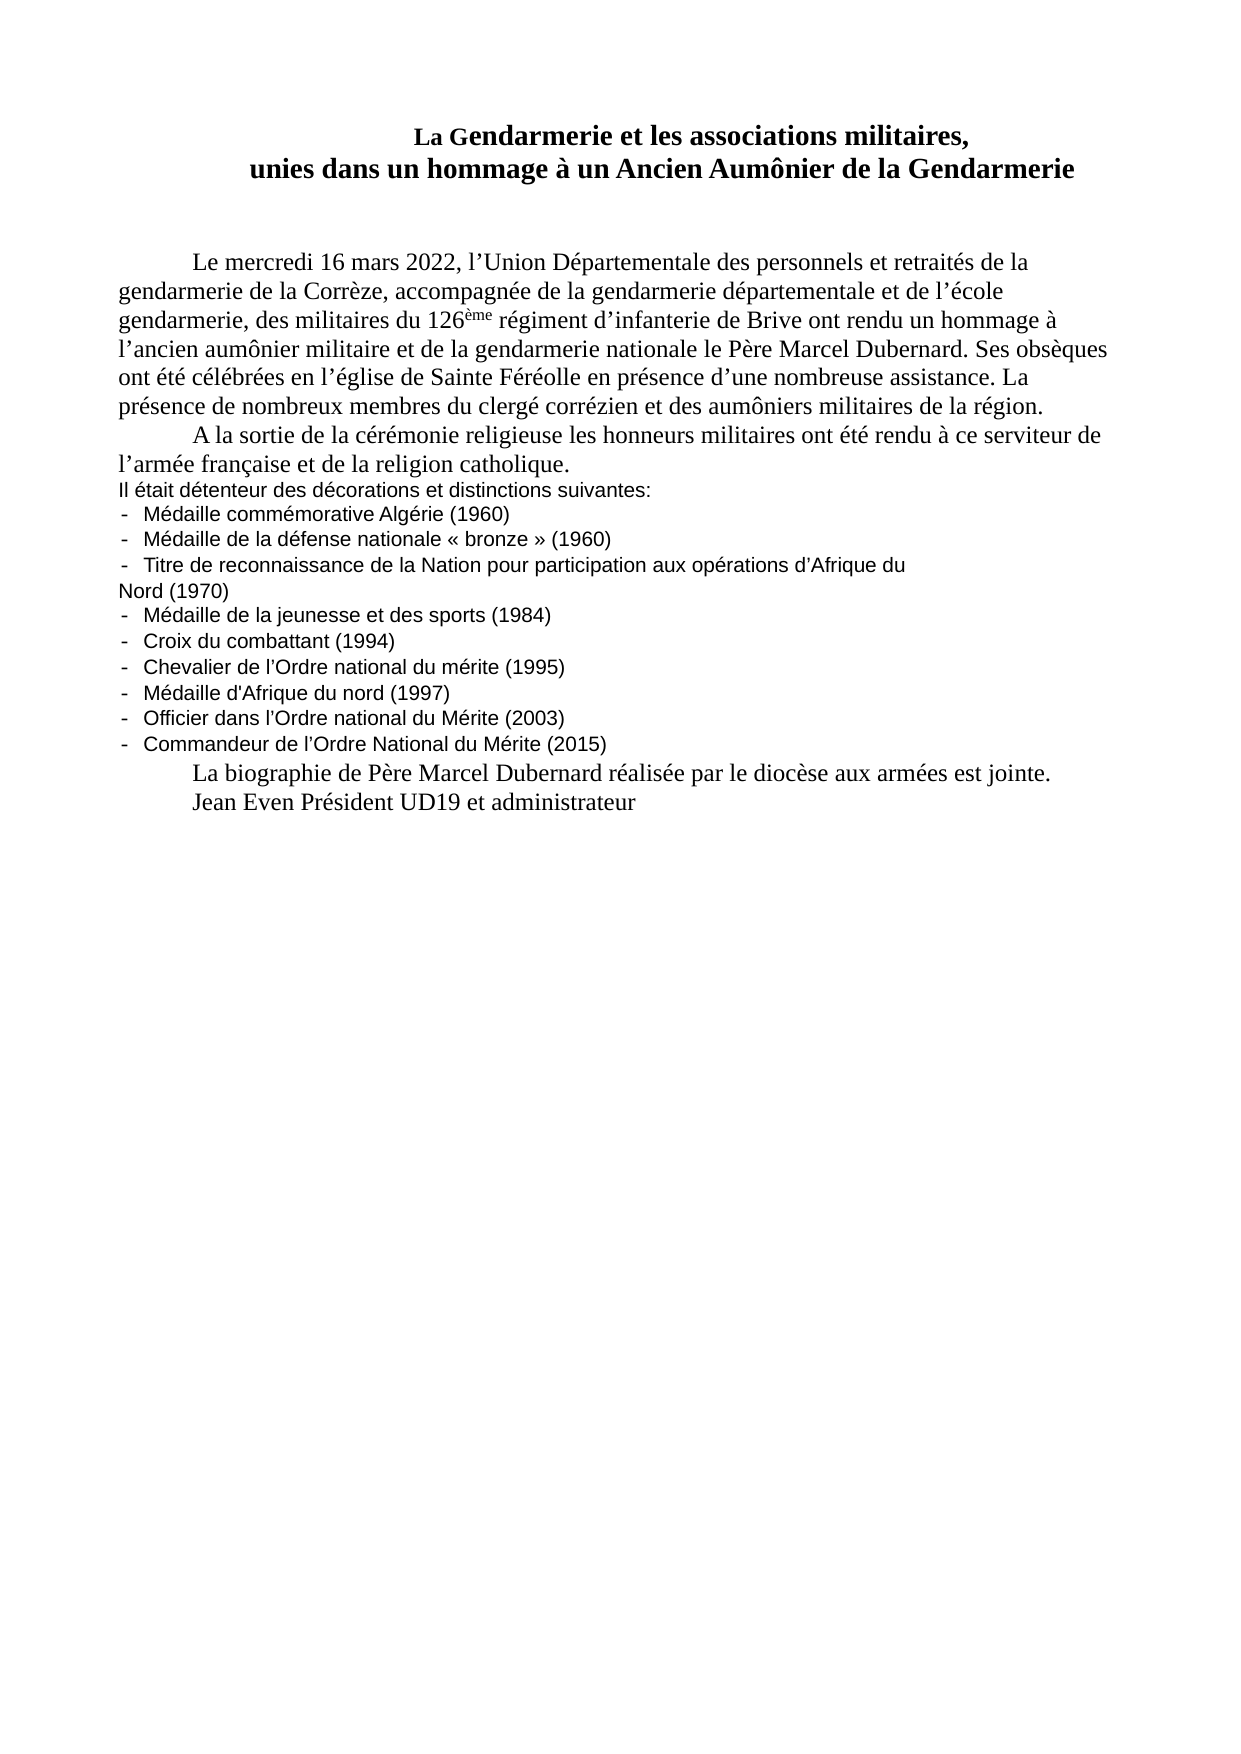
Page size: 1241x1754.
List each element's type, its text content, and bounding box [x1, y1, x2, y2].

text Il était détenteur des décorations et distinctions suivantes: - Médaille commémorative Algérie (1960) - Médaille de la défense nationale « bronze » (1960) - Titre de reconnaissance de la Nation pour participation aux opérations d’Afrique du Nord (1970) - Médaille de la jeunesse et des sports (1984) - Croix du combattant (1994) - Chevalier de l’Ordre national du mérite (1995) - Médaille d'Afrique du nord (1997) - Officier dans l’Ordre national du Mérite (2003) - Commandeur de l’Ordre National du Mérite (2015) [118, 477, 1122, 758]
text A la sortie de la cérémonie religieuse les honneurs militaires ont été rendu à ce serviteur de l’armée française et de la religion catholique. [118, 420, 1122, 477]
text unies dans un hommage à un Ancien Aumônier de la Gendarmerie [118, 152, 1122, 185]
text Le mercredi 16 mars 2022, l’Union Départementale des personnels et retraités de la gendarmerie de la Corrèze, accompagnée de la gendarmerie départementale et de l’école gendarmerie, des militaires du 126ème régiment d’infanterie de Brive ont rendu un hommage à l’ancien aumônier militaire et de la gendarmerie nationale le Père Marcel Dubernard. Ses obsèques ont été célébrées en l’église de Sainte Féréolle en présence d’une nombreuse assistance. La présence de nombreux membres du clergé corrézien et des aumôniers militaires de la région. [118, 247, 1122, 420]
text La Gendarmerie et les associations militaires, [118, 118, 1122, 152]
text La biographie de Père Marcel Dubernard réalisée par le diocèse aux armées est jointe. [118, 758, 1122, 787]
text Jean Even Président UD19 et administrateur [118, 787, 1122, 815]
